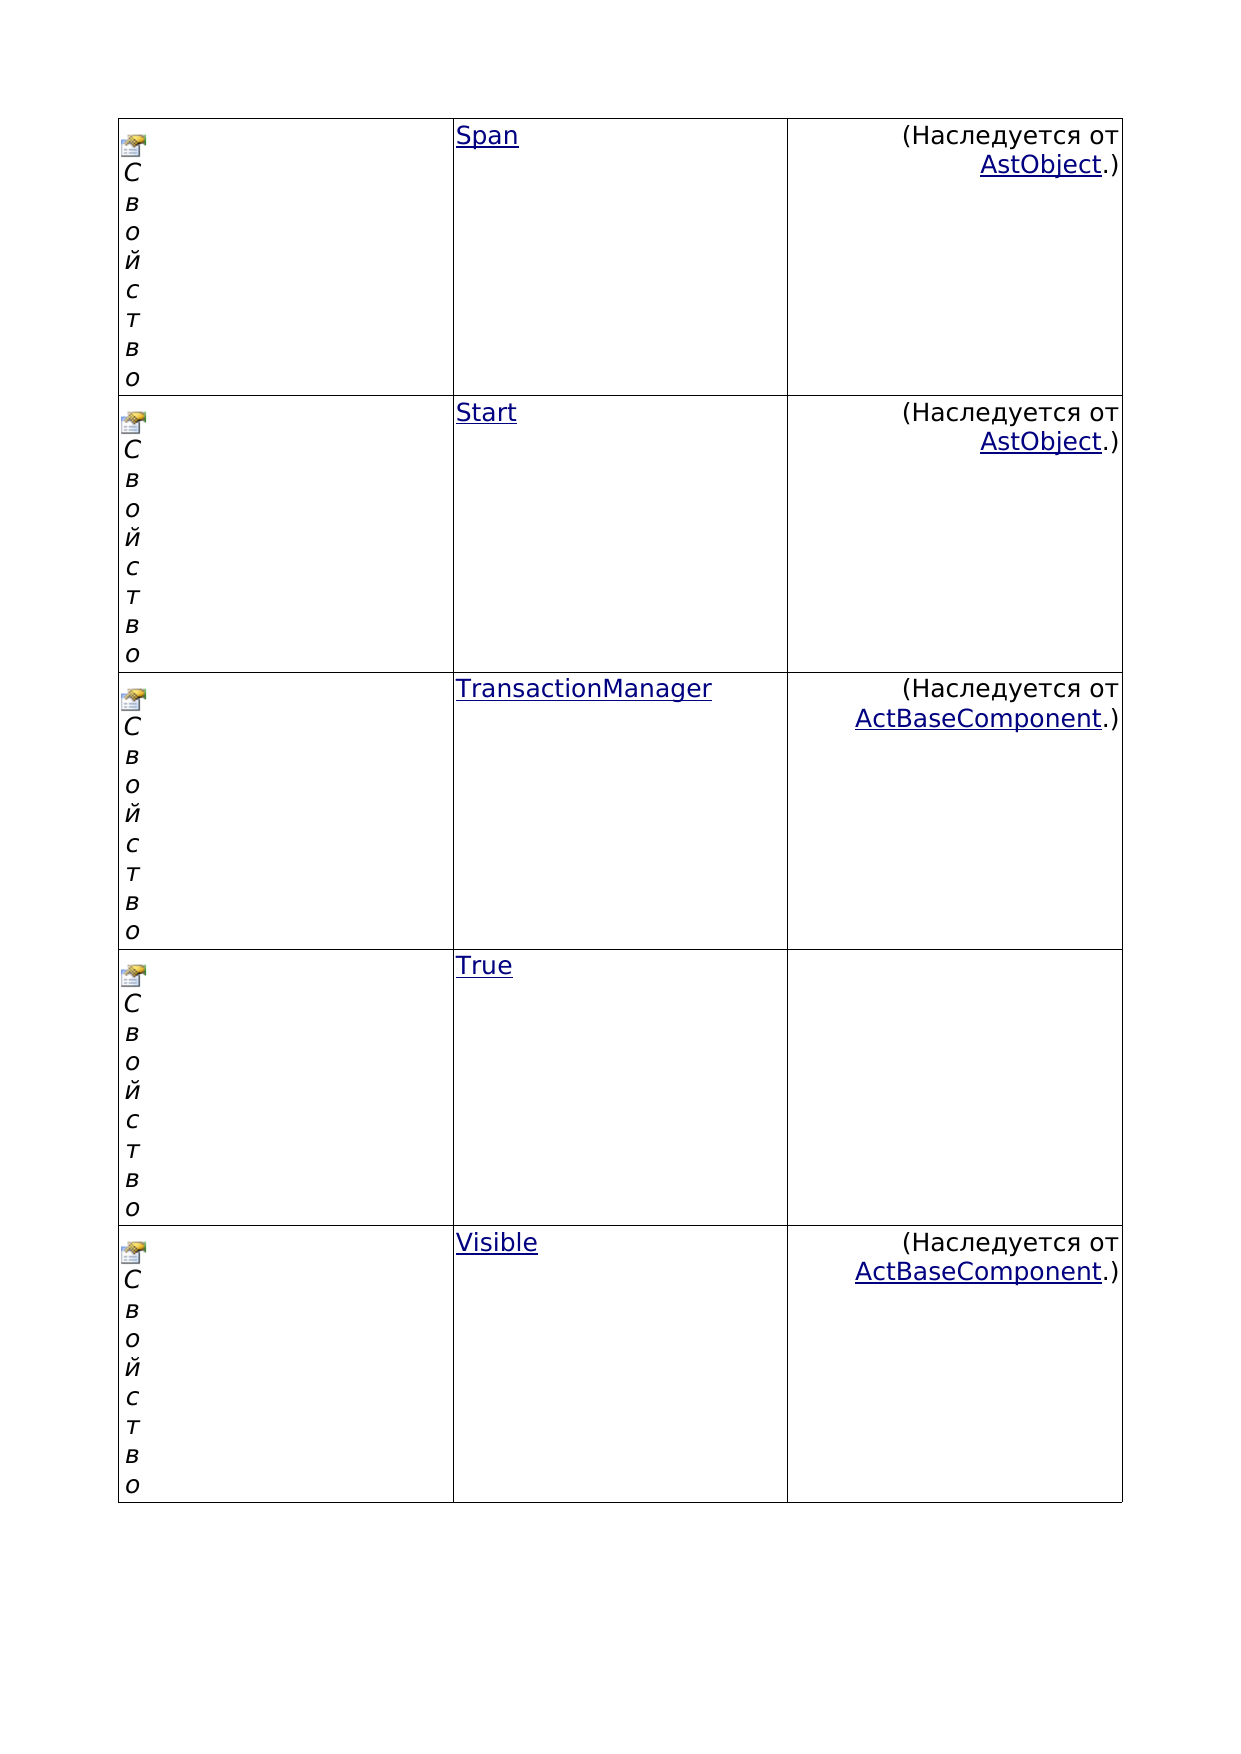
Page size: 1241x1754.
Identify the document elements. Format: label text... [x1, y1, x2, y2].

table_cell [119, 396, 453, 672]
table_cell (Наследуется от ActBaseComponent.) [788, 673, 1122, 948]
table_cell (Наследуется от ActBaseComponent.) [788, 1226, 1122, 1502]
picture [121, 410, 147, 436]
table_cell [788, 950, 1122, 1225]
table_cell Span [454, 119, 787, 395]
table_cell (Наследуется от AstObject.) [788, 119, 1122, 395]
table_cell (Наследуется от AstObject.) [788, 396, 1122, 672]
table_cell Start [454, 396, 787, 672]
picture [121, 1240, 147, 1266]
table_cell TransactionManager [454, 673, 787, 948]
picture [121, 963, 147, 989]
table_cell [119, 950, 453, 1225]
table_cell Visible [454, 1226, 787, 1502]
table_cell True [454, 950, 787, 1225]
table_cell [119, 119, 453, 395]
picture [121, 133, 147, 159]
picture [121, 687, 147, 713]
table_cell [119, 1226, 453, 1502]
table_cell [119, 673, 453, 948]
